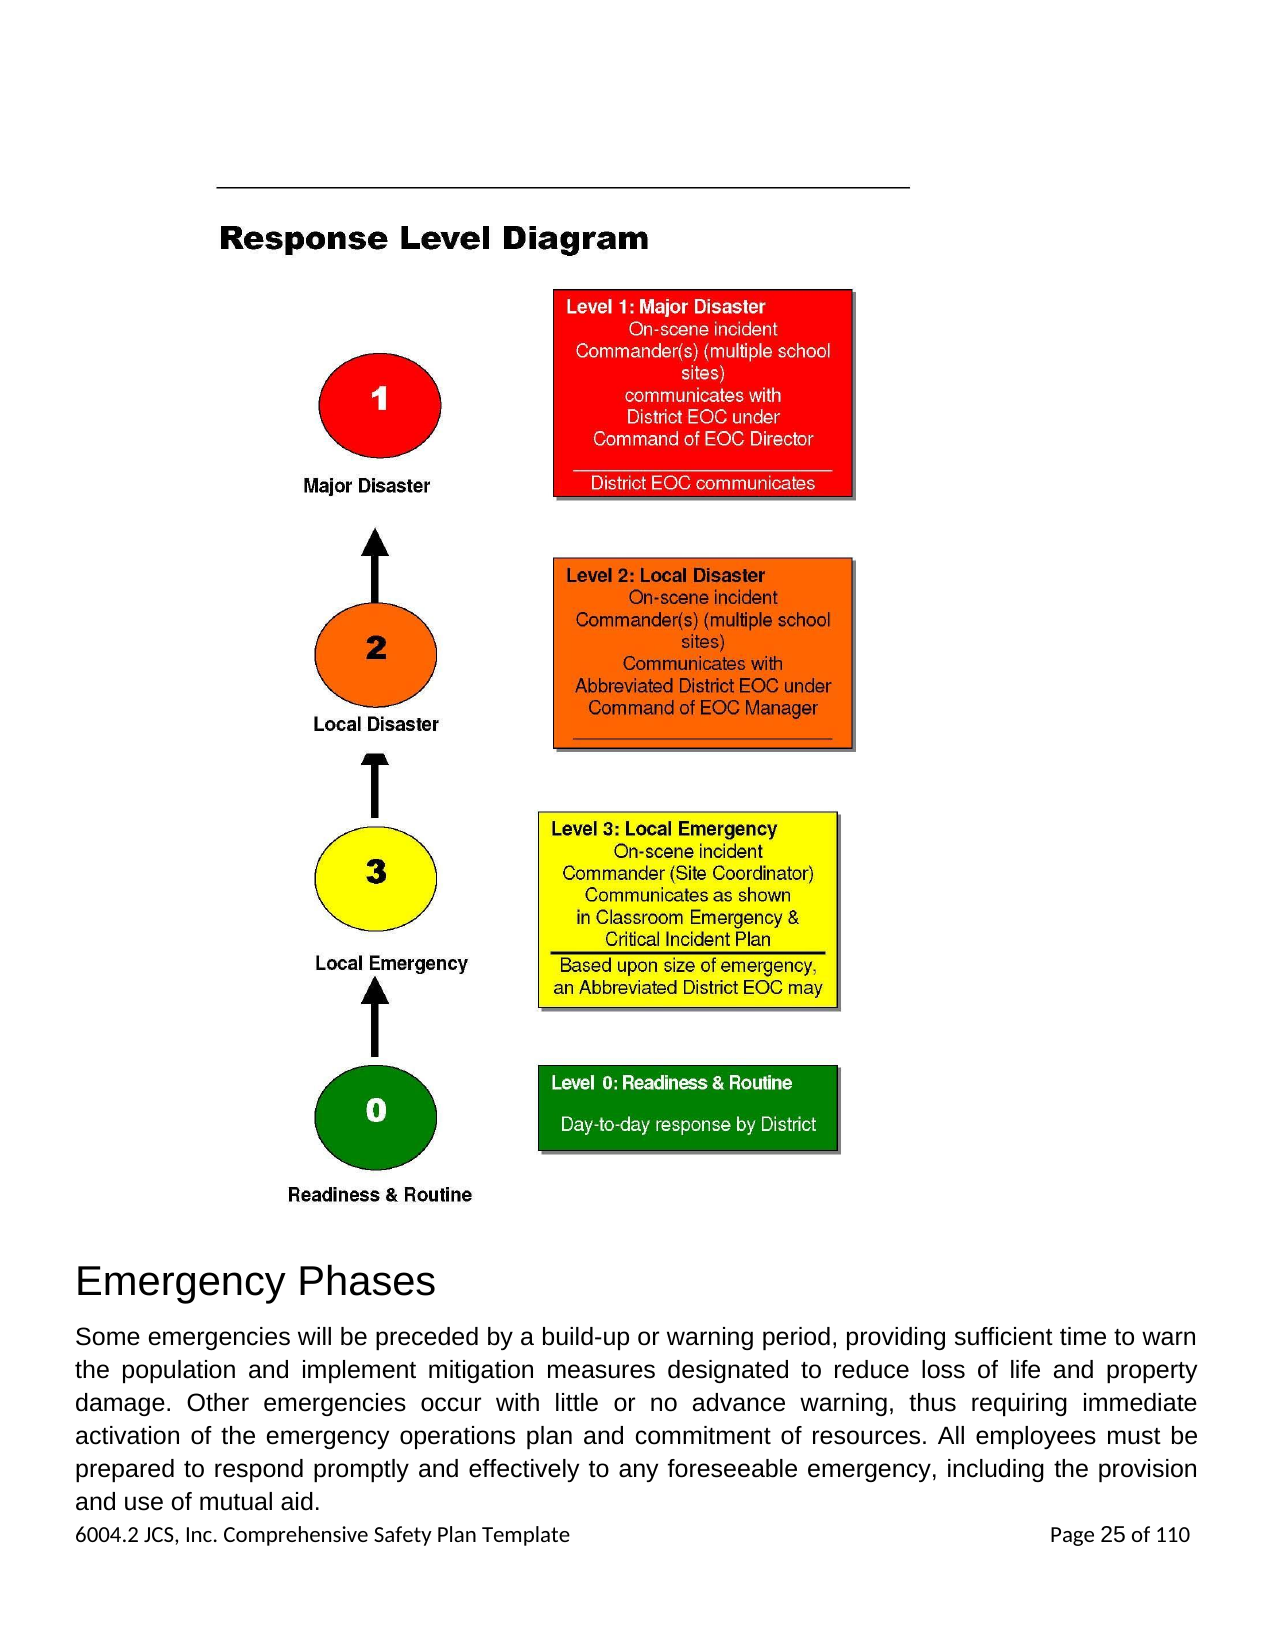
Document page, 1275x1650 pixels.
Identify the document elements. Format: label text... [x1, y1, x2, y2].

text Some emergencies will be preceded by a build-up or warning period, providing sufficient time to warn the population and implement mitigation measures designated to reduce loss of life and property damage. Other emergencies occur with little or no advance warning, thus requiring immediate activation of the emergency operations plan and commitment of resources. All employees must be prepared to respond promptly and effectively to any foreseeable emergency, including the provision and use of mutual aid. [75, 1322, 1200, 1516]
picture [75, 75, 1050, 1243]
text Emergency Phases [75, 1256, 1200, 1304]
